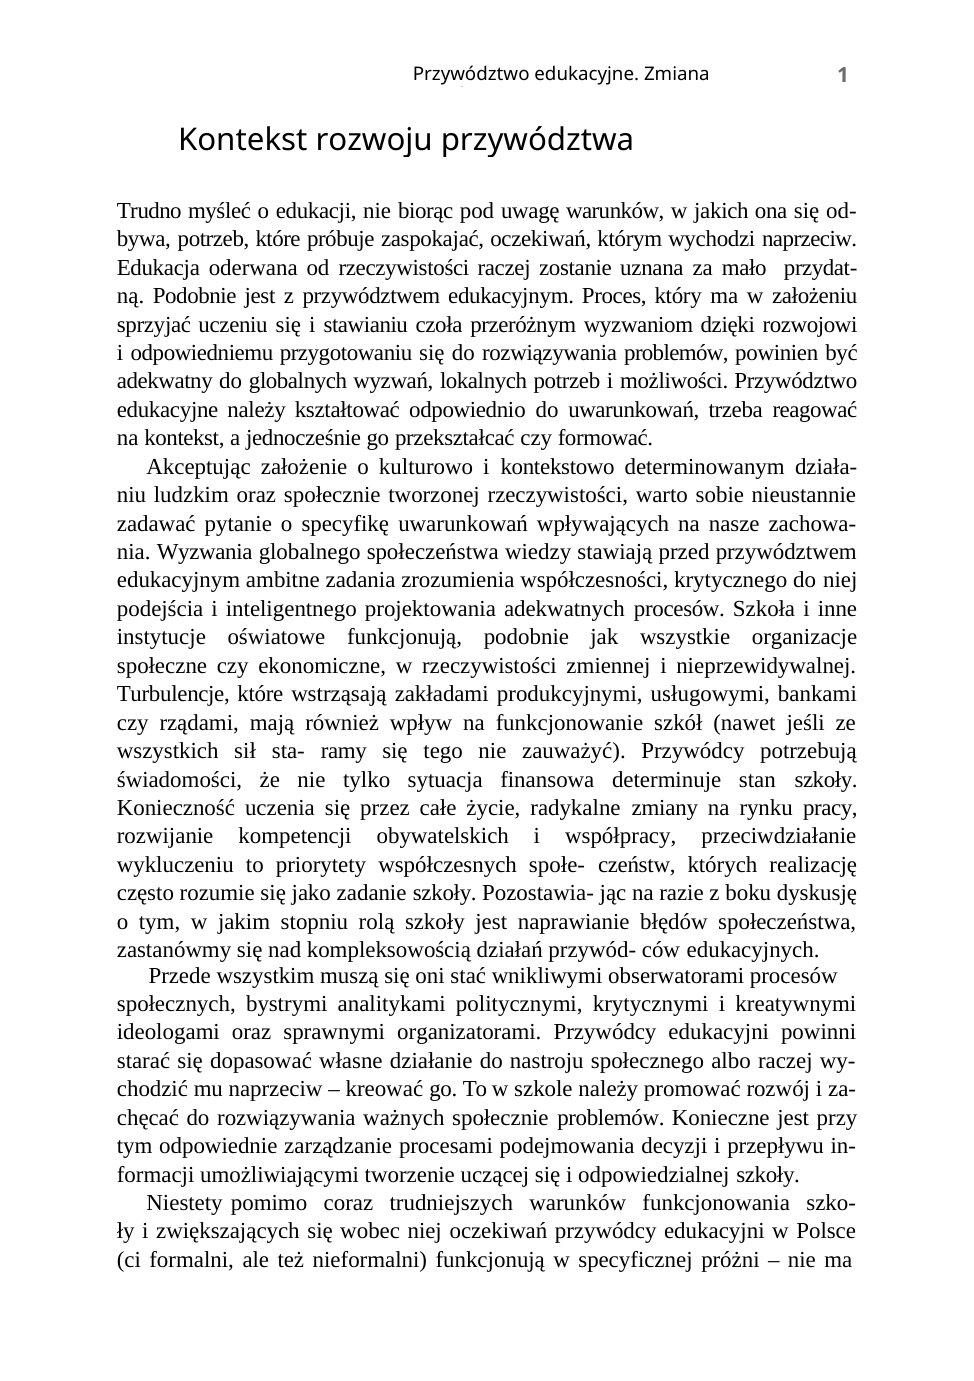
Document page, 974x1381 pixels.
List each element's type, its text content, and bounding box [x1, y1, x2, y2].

text 17 [837, 64, 858, 89]
text Przede wszystkim muszą się oni stać wnikliwymi obserwatorami procesów [148, 965, 859, 989]
text Przywództwo edukacyjne. Zmiana paradygmatu [413, 64, 788, 87]
text Trudno myśleć o edukacji, nie biorąc pod uwagę warunków, w jakich ona się od- bywa, potrzeb, które próbuje zaspokajać, oczekiwań, którym wychodzi naprzeciw. Edukacja oderwana od rzeczywistości raczej zostanie uznana za mało przydat- ną. Podobnie jest z przywództwem edukacyjnym. Proces, który ma w założeniu sprzyjać uczeniu się i stawianiu czoła przeróżnym wyzwaniom dzięki rozwojowi i odpowiedniemu przygotowaniu się do rozwiązywania problemów, powinien być adekwatny do globalnych wyzwań, lokalnych potrzeb i możliwości. Przywództwo edukacyjne należy kształtować odpowiednio do uwarunkowań, trzeba reagować na kontekst, a jednocześnie go przekształcać czy formować. [117, 197, 857, 451]
text Niestety pomimo coraz trudniejszych warunków funkcjonowania szko- ły i zwiększających się wobec niej oczekiwań przywódcy edukacyjni w Polsce (ci formalni, ale też nieformalni) funkcjonują w specyficznej próżni – nie ma [117, 1189, 857, 1272]
text społecznych, bystrymi analitykami politycznymi, krytycznymi i kreatywnymi ideologami oraz sprawnymi organizatorami. Przywódcy edukacyjni powinni starać się dopasować własne działanie do nastroju społecznego albo raczej wy- chodzić mu naprzeciw – kreować go. To w szkole należy promować rozwój i za- chęcać do rozwiązywania ważnych społecznie problemów. Konieczne jest przy tym odpowiednie zarządzanie procesami podejmowania decyzji i przepływu in- formacji umożliwiającymi tworzenie uczącej się i odpowiedzialnej szkoły. [117, 990, 857, 1187]
text Akceptując założenie o kulturowo i kontekstowo determinowanym działa- niu ludzkim oraz społecznie tworzonej rzeczywistości, warto sobie nieustannie zadawać pytanie o specyfikę uwarunkowań wpływających na nasze zachowa- nia. Wyzwania globalnego społeczeństwa wiedzy stawiają przed przywództwem edukacyjnym ambitne zadania zrozumienia współczesności, krytycznego do niej podejścia i inteligentnego projektowania adekwatnych procesów. Szkoła i inne instytucje oświatowe funkcjonują, podobnie jak wszystkie organizacje społeczne czy ekonomiczne, w rzeczywistości zmiennej i nieprzewidywalnej. Turbulencje, które wstrząsają zakładami produkcyjnymi, usługowymi, bankami czy rządami, mają również wpływ na funkcjonowanie szkół (nawet jeśli ze wszystkich sił sta- ramy się tego nie zauważyć). Przywódcy potrzebują świadomości, że nie tylko sytuacja finansowa determinuje stan szkoły. Konieczność uczenia się przez całe życie, radykalne zmiany na rynku pracy, rozwijanie kompetencji obywatelskich i współpracy, przeciwdziałanie wykluczeniu to priorytety współczesnych społe- czeństw, których realizację często rozumie się jako zadanie szkoły. Pozostawia- jąc na razie z boku dyskusję o tym, w jakim stopniu rolą szkoły jest naprawianie błędów społeczeństwa, zastanówmy się nad kompleksowością działań przywód- ców edukacyjnych. [117, 453, 857, 963]
text Kontekst rozwoju przywództwa edukacyjnego [178, 123, 773, 158]
